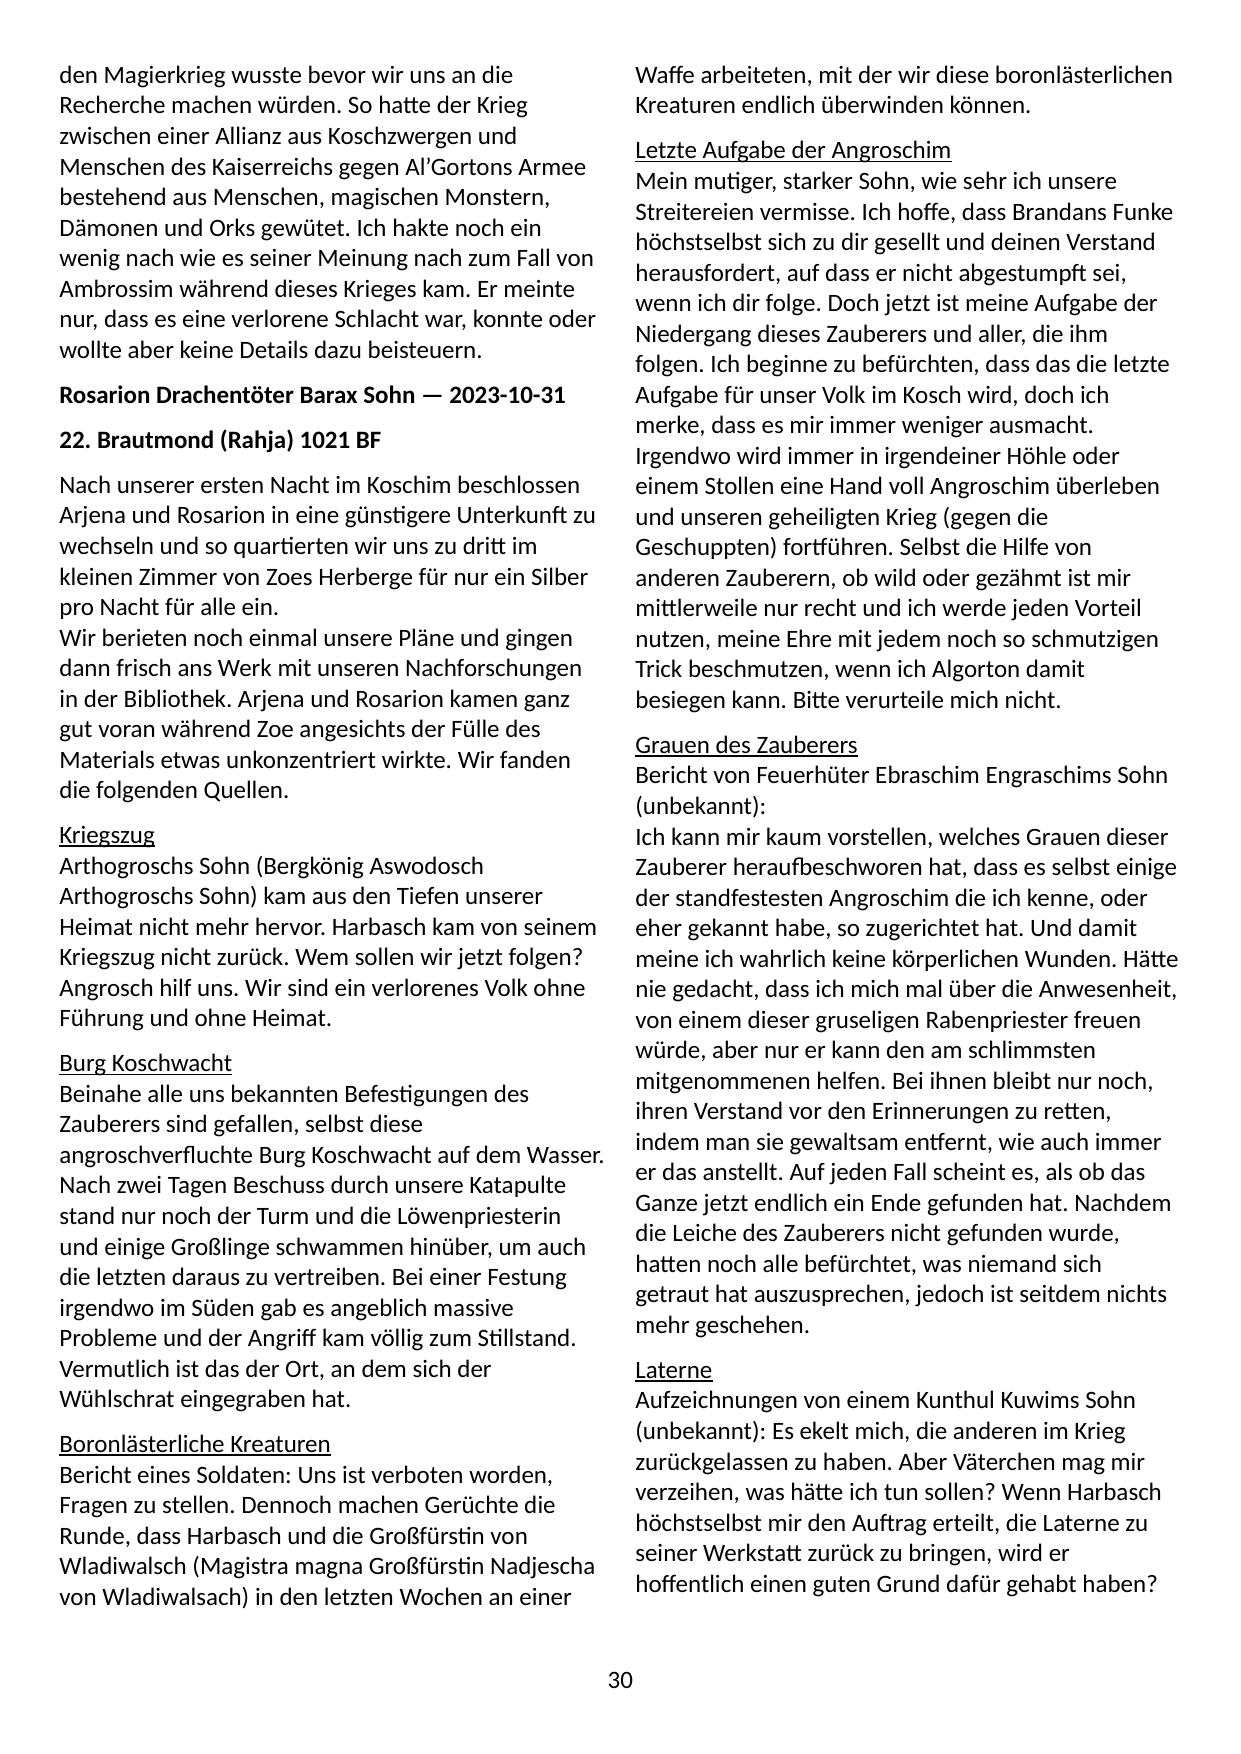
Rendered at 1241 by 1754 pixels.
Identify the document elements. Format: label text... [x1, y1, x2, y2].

text Rosarion Drachentöter Barax Sohn — 2023-10-31 [59, 379, 605, 409]
text Boronlästerliche Kreaturen Bericht eines Soldaten: Uns ist verboten worden, Fragen zu stellen. Dennoch machen Gerüchte die Runde, dass Harbasch und die Großfürstin von Wladiwalsch (Magistra magna Großfürstin Nadjescha von Wladiwalsach) in den letzten Wochen an einer [59, 1428, 605, 1612]
text Nach unserer ersten Nacht im Koschim beschlossen Arjena und Rosarion in eine günstigere Unterkunft zu wechseln und so quartierten wir uns zu dritt im kleinen Zimmer von Zoes Herberge für nur ein Silber pro Nacht für alle ein. Wir berieten noch einmal unsere Pläne und gingen dann frisch ans Werk mit unseren Nachforschungen in der Bibliothek. Arjena und Rosarion kamen ganz gut voran während Zoe angesichts der Fülle des Materials etwas unkonzentriert wirkte. Wir fanden die folgenden Quellen. [59, 469, 605, 805]
text Letzte Aufgabe der Angroschim Mein mutiger, starker Sohn, wie sehr ich unsere Streitereien vermisse. Ich hoffe, dass Brandans Funke höchstselbst sich zu dir gesellt und deinen Verstand herausfordert, auf dass er nicht abgestumpft sei, wenn ich dir folge. Doch jetzt ist meine Aufgabe der Niedergang dieses Zauberers und aller, die ihm folgen. Ich beginne zu befürchten, dass das die letzte Aufgabe für unser Volk im Kosch wird, doch ich merke, dass es mir immer weniger ausmacht. Irgendwo wird immer in irgendeiner Höhle oder einem Stollen eine Hand voll Angroschim überleben und unseren geheiligten Krieg (gegen die Geschuppten) fortführen. Selbst die Hilfe von anderen Zauberern, ob wild oder gezähmt ist mir mittlerweile nur recht und ich werde jeden Vorteil nutzen, meine Ehre mit jedem noch so schmutzigen Trick beschmutzen, wenn ich Algorton damit besiegen kann. Bitte verurteile mich nicht. [635, 135, 1181, 714]
text den Magierkrieg wusste bevor wir uns an die Recherche machen würden. So hatte der Krieg zwischen einer Allianz aus Koschzwergen und Menschen des Kaiserreichs gegen Al’Gortons Armee bestehend aus Menschen, magischen Monstern, Dämonen und Orks gewütet. Ich hakte noch ein wenig nach wie es seiner Meinung nach zum Fall von Ambrossim während dieses Krieges kam. Er meinte nur, dass es eine verlorene Schlacht war, konnte oder wollte aber keine Details dazu beisteuern. [59, 59, 605, 364]
text 22. Brautmond (Rahja) 1021 BF [59, 424, 605, 454]
text Waffe arbeiteten, mit der wir diese boronlästerlichen Kreaturen endlich überwinden können. [635, 59, 1181, 120]
text Burg Koschwacht Beinahe alle uns bekannten Befestigungen des Zauberers sind gefallen, selbst diese angroschverfluchte Burg Koschwacht auf dem Wasser. Nach zwei Tagen Beschuss durch unsere Katapulte stand nur noch der Turm und die Löwenpriesterin und einige Großlinge schwammen hinüber, um auch die letzten daraus zu vertreiben. Bei einer Festung irgendwo im Süden gab es angeblich massive Probleme und der Angriff kam völlig zum Stillstand. Vermutlich ist das der Ort, an dem sich der Wühlschrat eingegraben hat. [59, 1048, 605, 1414]
text Laterne Aufzeichnungen von einem Kunthul Kuwims Sohn (unbekannt): Es ekelt mich, die anderen im Krieg zurückgelassen zu haben. Aber Väterchen mag mir verzeihen, was hätte ich tun sollen? Wenn Harbasch höchstselbst mir den Auftrag erteilt, die Laterne zu seiner Werkstatt zurück zu bringen, wird er hoffentlich einen guten Grund dafür gehabt haben? [635, 1354, 1181, 1598]
text Kriegszug Arthogroschs Sohn (Bergkönig Aswodosch Arthogroschs Sohn) kam aus den Tiefen unserer Heimat nicht mehr hervor. Harbasch kam von seinem Kriegszug nicht zurück. Wem sollen wir jetzt folgen? Angrosch hilf uns. Wir sind ein verlorenes Volk ohne Führung und ohne Heimat. [59, 819, 605, 1033]
text Grauen des Zauberers Bericht von Feuerhüter Ebraschim Engraschims Sohn (unbekannt): Ich kann mir kaum vorstellen, welches Grauen dieser Zauberer heraufbeschworen hat, dass es selbst einige der standfestesten Angroschim die ich kenne, oder eher gekannt habe, so zugerichtet hat. Und damit meine ich wahrlich keine körperlichen Wunden. Hätte nie gedacht, dass ich mich mal über die Anwesenheit, von einem dieser gruseligen Rabenpriester freuen würde, aber nur er kann den am schlimmsten mitgenommenen helfen. Bei ihnen bleibt nur noch, ihren Verstand vor den Erinnerungen zu retten, indem man sie gewaltsam entfernt, wie auch immer er das anstellt. Auf jeden Fall scheint es, als ob das Ganze jetzt endlich ein Ende gefunden hat. Nachdem die Leiche des Zauberers nicht gefunden wurde, hatten noch alle befürchtet, was niemand sich getraut hat auszusprechen, jedoch ist seitdem nichts mehr geschehen. [635, 729, 1181, 1339]
